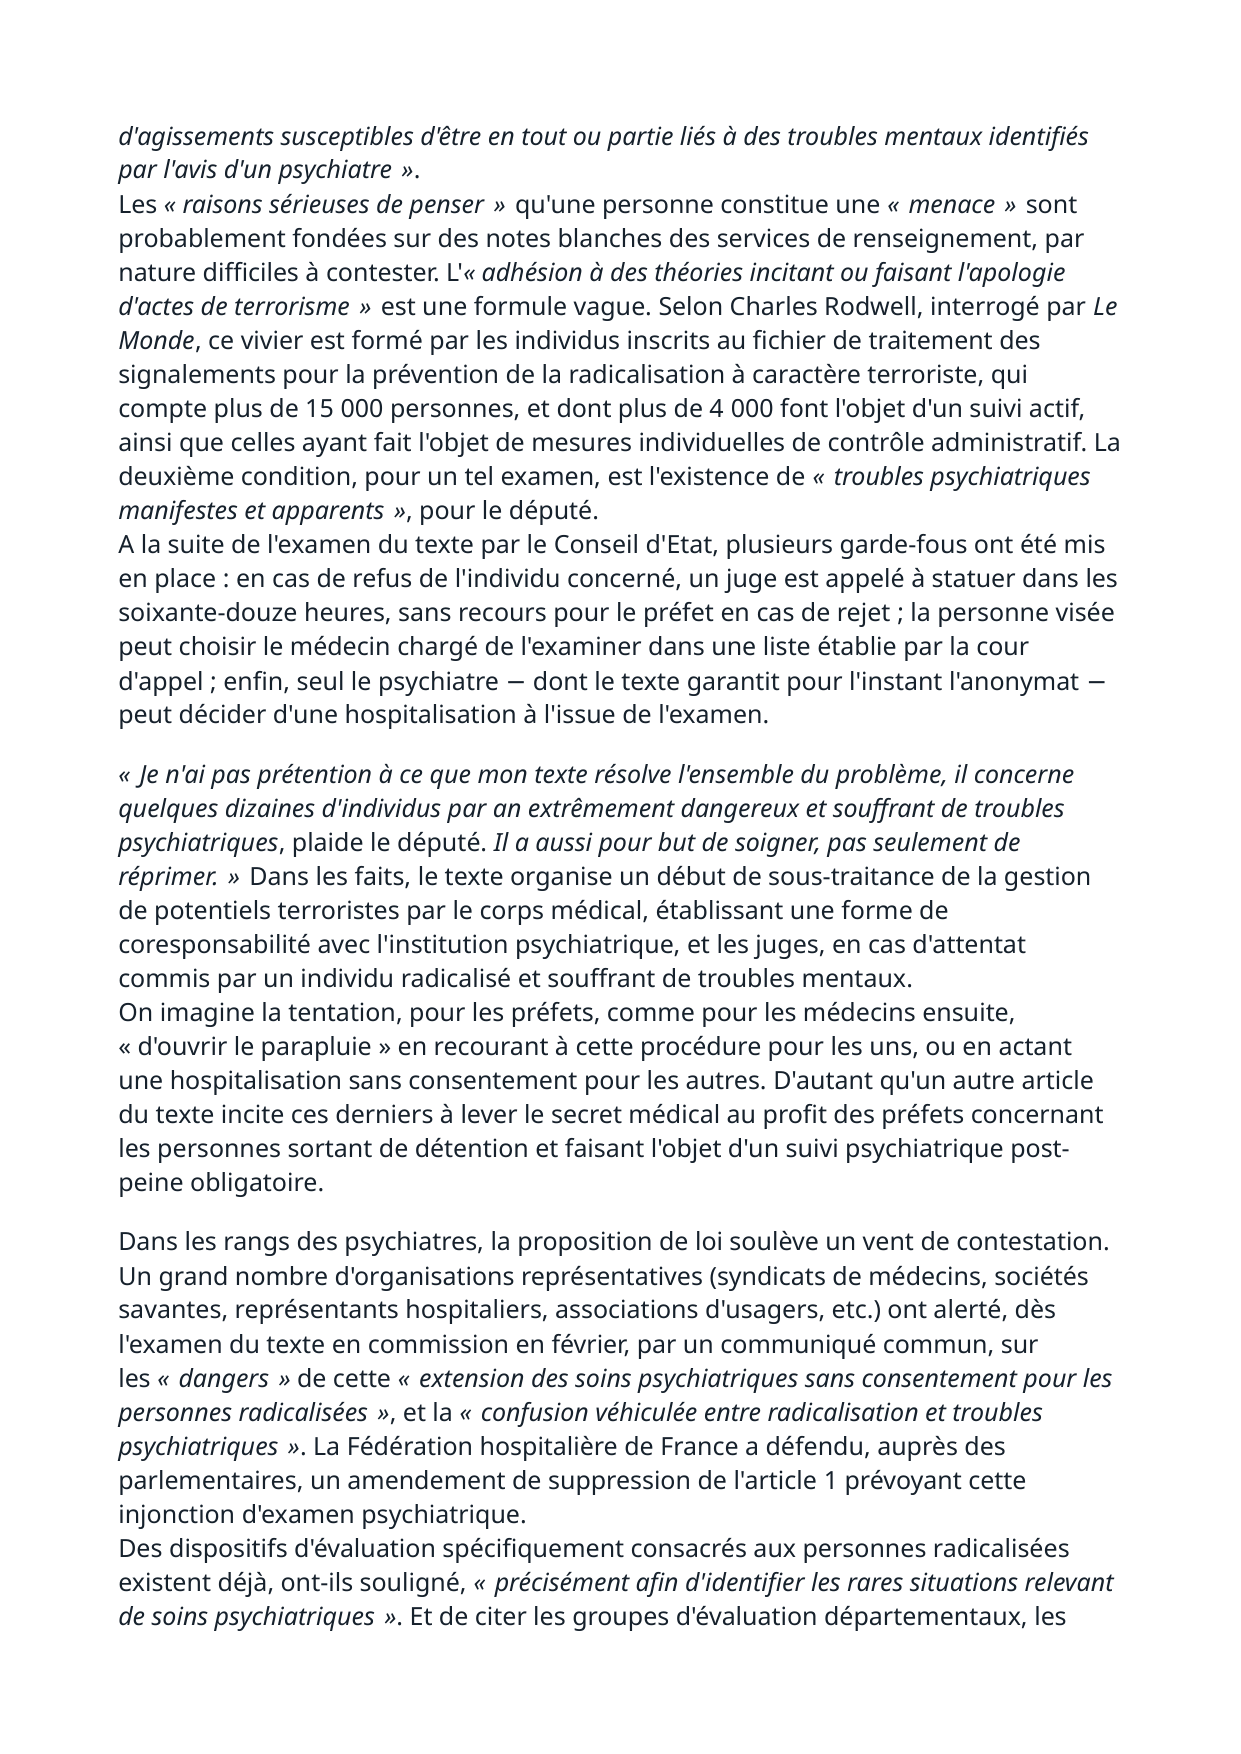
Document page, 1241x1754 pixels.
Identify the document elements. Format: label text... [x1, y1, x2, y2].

text Des dispositifs d'évaluation spécifiquement consacrés aux personnes radicalisées existent déjà, ont-ils souligné, « précisément afin d'identifier les rares situations relevant de soins psychiatriques ». Et de citer les groupes d'évaluation départementaux, les [118, 1531, 1122, 1633]
text d'agissements susceptibles d'être en tout ou partie liés à des troubles mentaux identifiés par l'avis d'un psychiatre ». [118, 118, 1122, 186]
text Les « raisons sérieuses de penser » qu'une personne constitue une « menace » sont probablement fondées sur des notes blanches des services de renseignement, par nature difficiles à contester. L'« adhésion à des théories incitant ou faisant l'apologie d'actes de terrorisme » est une formule vague. Selon Charles Rodwell, interrogé par Le Monde, ce vivier est formé par les individus inscrits au fichier de traitement des signalements pour la prévention de la radicalisation à caractère terroriste, qui compte plus de 15 000 personnes, et dont plus de 4 000 font l'objet d'un suivi actif, ainsi que celles ayant fait l'objet de mesures individuelles de contrôle administratif. La deuxième condition, pour un tel examen, est l'existence de « troubles psychiatriques manifestes et apparents », pour le député. [118, 186, 1122, 527]
text Dans les rangs des psychiatres, la proposition de loi soulève un vent de contestation. Un grand nombre d'organisations représentatives (syndicats de médecins, sociétés savantes, représentants hospitaliers, associations d'usagers, etc.) ont alerté, dès l'examen du texte en commission en février, par un communiqué commun, sur les « dangers » de cette « extension des soins psychiatriques sans consentement pour les personnes radicalisées », et la « confusion véhiculée entre radicalisation et troubles psychiatriques ». La Fédération hospitalière de France a défendu, auprès des parlementaires, un amendement de suppression de l'article 1 prévoyant cette injonction d'examen psychiatrique. [118, 1224, 1122, 1531]
text « Je n'ai pas prétention à ce que mon texte résolve l'ensemble du problème, il concerne quelques dizaines d'individus par an extrêmement dangereux et souffrant de troubles psychiatriques, plaide le député. Il a aussi pour but de soigner, pas seulement de réprimer. » Dans les faits, le texte organise un début de sous-traitance de la gestion de potentiels terroristes par le corps médical, établissant une forme de coresponsabilité avec l'institution psychiatrique, et les juges, en cas d'attentat commis par un individu radicalisé et souffrant de troubles mentaux. [118, 756, 1122, 995]
text A la suite de l'examen du texte par le Conseil d'Etat, plusieurs garde-fous ont été mis en place : en cas de refus de l'individu concerné, un juge est appelé à statuer dans les soixante-douze heures, sans recours pour le préfet en cas de rejet ; la personne visée peut choisir le médecin chargé de l'examiner dans une liste établie par la cour d'appel ; enfin, seul le psychiatre − dont le texte garantit pour l'instant l'anonymat − peut décider d'une hospitalisation à l'issue de l'examen. [118, 527, 1122, 731]
text On imagine la tentation, pour les préfets, comme pour les médecins ensuite, « d'ouvrir le parapluie » en recourant à cette procédure pour les uns, ou en actant une hospitalisation sans consentement pour les autres. D'autant qu'un autre article du texte incite ces derniers à lever le secret médical au profit des préfets concernant les personnes sortant de détention et faisant l'objet d'un suivi psychiatrique post-peine obligatoire. [118, 995, 1122, 1199]
